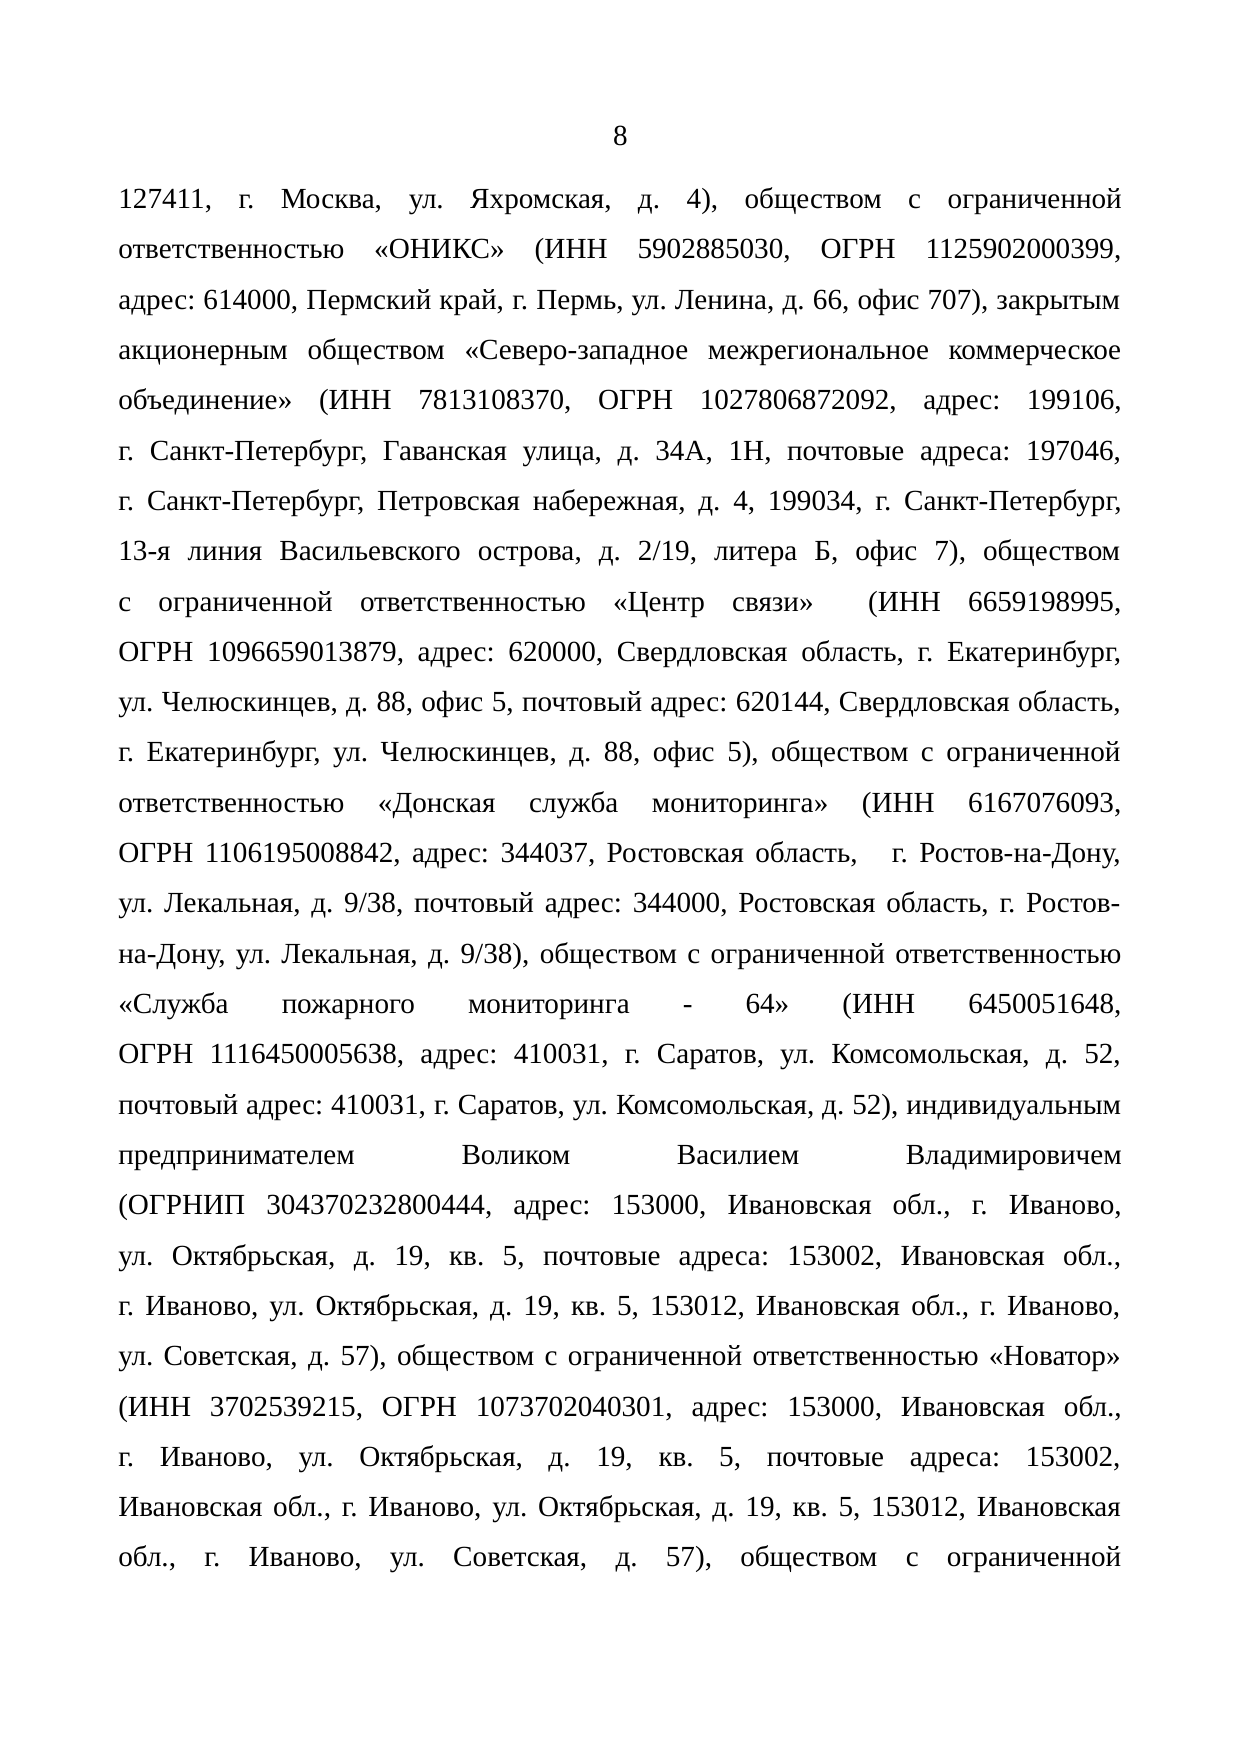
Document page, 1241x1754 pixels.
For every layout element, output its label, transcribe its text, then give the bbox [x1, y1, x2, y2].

text 127411, г. Москва, ул. Яхромская, д. 4), обществом с ограниченной ответственностью «ОНИКС» (ИНН 5902885030, ОГРН 1125902000399, адрес: 614000, Пермский край, г. Пермь, ул. Ленина, д. 66, офис 707), закрытым акционерным обществом «Северо-западное межрегиональное коммерческое объединение» (ИНН 7813108370, ОГРН 1027806872092, адрес: 199106, г. Санкт-Петербург, Гаванская улица, д. 34А, 1Н, почтовые адреса: 197046, г. Санкт-Петербург, Петровская набережная, д. 4, 199034, г. Санкт-Петербург, 13-я линия Васильевского острова, д. 2/19, литера Б, офис 7), обществом с ограниченной ответственностью «Центр связи» (ИНН 6659198995, ОГРН 1096659013879, адрес: 620000, Свердловская область, г. Екатеринбург, ул. Челюскинцев, д. 88, офис 5, почтовый адрес: 620144, Свердловская область, г. Екатеринбург, ул. Челюскинцев, д. 88, офис 5), обществом с ограниченной ответственностью «Донская служба мониторинга» (ИНН 6167076093, ОГРН 1106195008842, адрес: 344037, Ростовская область, г. Ростов-на-Дону, ул. Лекальная, д. 9/38, почтовый адрес: 344000, Ростовская область, г. Ростов-на-Дону, ул. Лекальная, д. 9/38), обществом с ограниченной ответственностью «Служба пожарного мониторинга - 64» (ИНН 6450051648, ОГРН 1116450005638, адрес: 410031, г. Саратов, ул. Комсомольская, д. 52, почтовый адрес: 410031, г. Саратов, ул. Комсомольская, д. 52), индивидуальным предпринимателем Воликом Василием Владимировичем (ОГРНИП 304370232800444, адрес: 153000, Ивановская обл., г. Иваново, ул. Октябрьская, д. 19, кв. 5, почтовые адреса: 153002, Ивановская обл., г. Иваново, ул. Октябрьская, д. 19, кв. 5, 153012, Ивановская обл., г. Иваново, ул. Советская, д. 57), обществом с ограниченной ответственностью «Новатор» (ИНН 3702539215, ОГРН 1073702040301, адрес: 153000, Ивановская обл., г. Иваново, ул. Октябрьская, д. 19, кв. 5, почтовые адреса: 153002, Ивановская обл., г. Иваново, ул. Октябрьская, д. 19, кв. 5, 153012, Ивановская обл., г. Иваново, ул. Советская, д. 57), обществом с ограниченной [118, 181, 1122, 1573]
